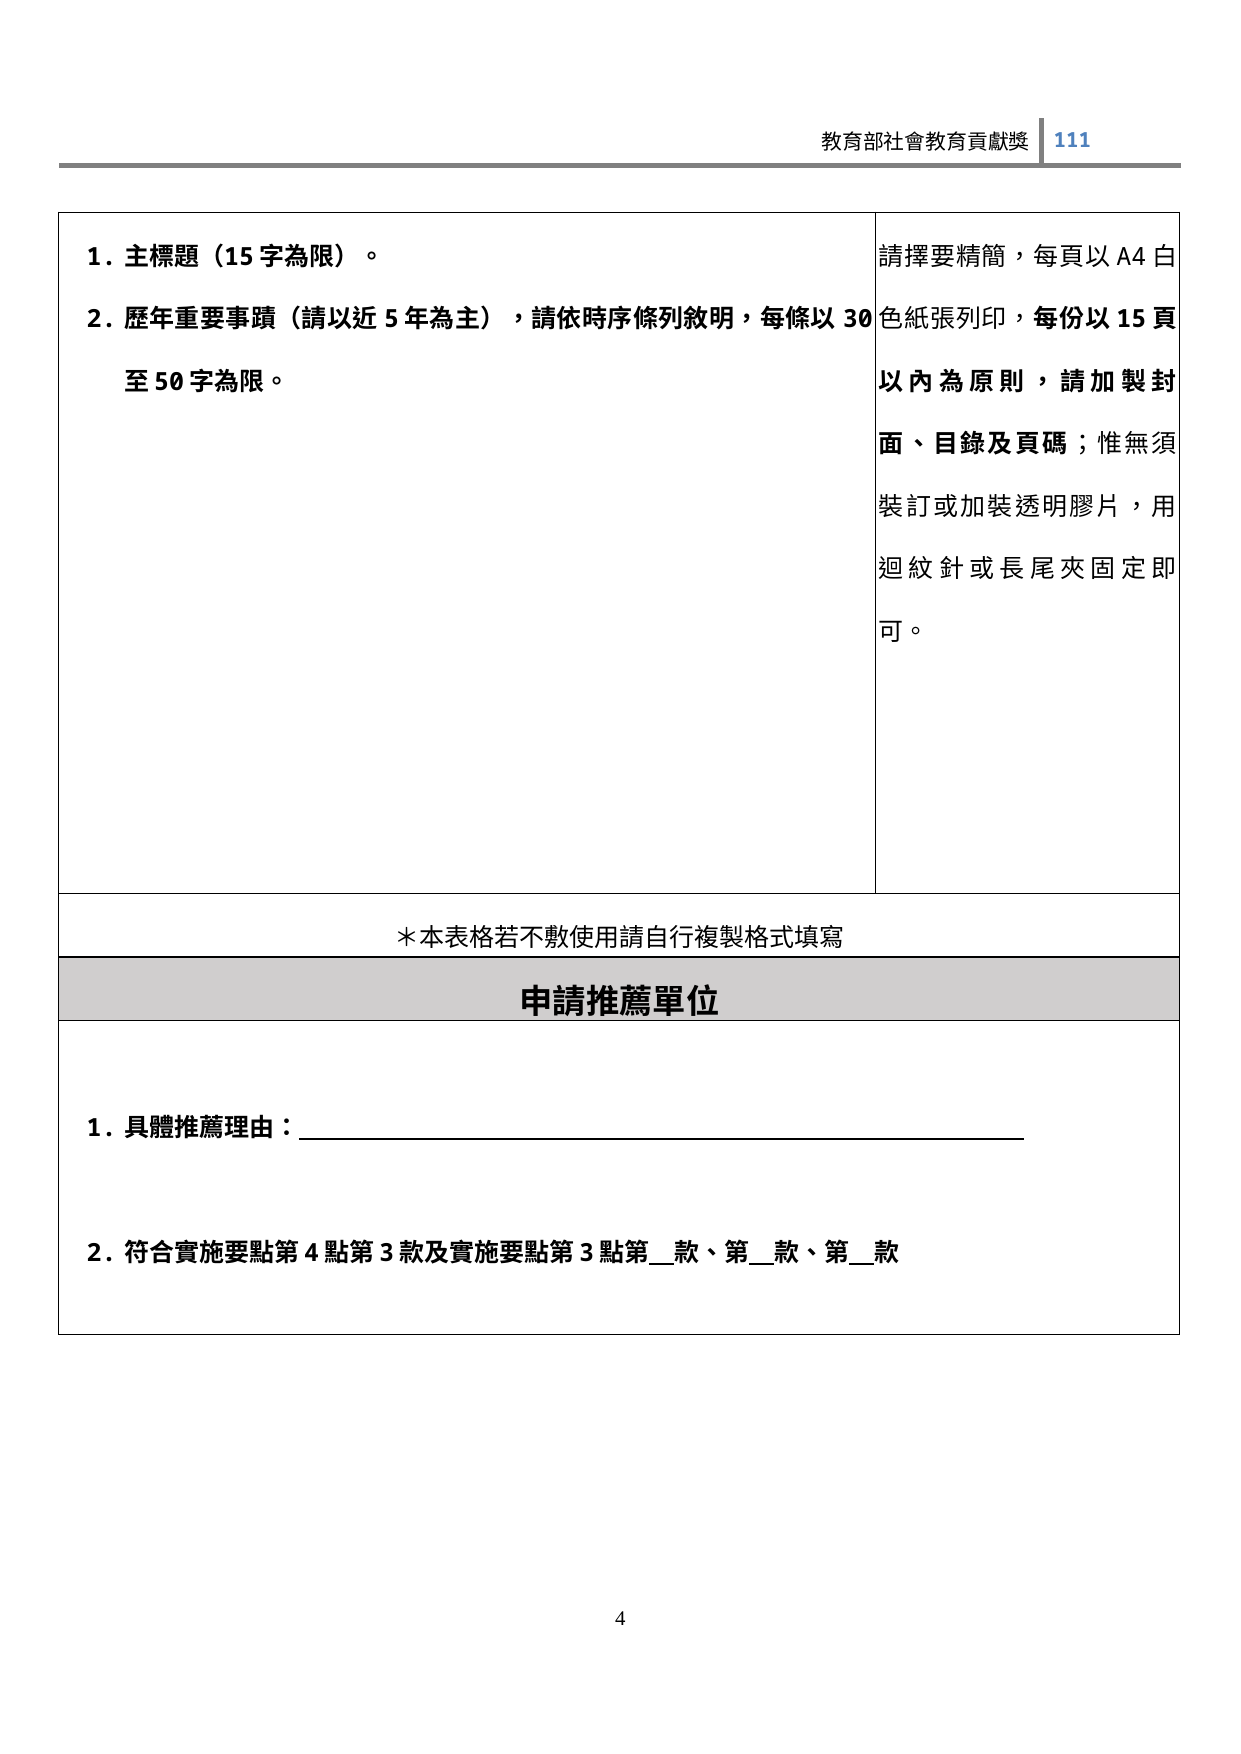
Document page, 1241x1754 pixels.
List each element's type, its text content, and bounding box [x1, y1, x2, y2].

table_cell 主標題（15字為限）。 歷年重要事蹟（請以近5年為主），請依時序條列敘明，每條以30至50字為限。 [59, 213, 875, 893]
table_cell ＊本表格若不敷使用請自行複製格式填寫 [59, 894, 1179, 956]
table_cell 具體推薦理由： 符合實施要點第4點第3款及實施要點第3點第 款、第 款、第 款 [59, 1021, 1179, 1333]
table_cell 申請推薦單位 [59, 958, 1179, 1020]
table_cell 請擇要精簡，每頁以A4白色紙張列印，每份以15頁以內為原則，請加製封面、目錄及頁碼；惟無須裝訂或加裝透明膠片，用迴紋針或長尾夾固定即可。 [876, 213, 1179, 893]
